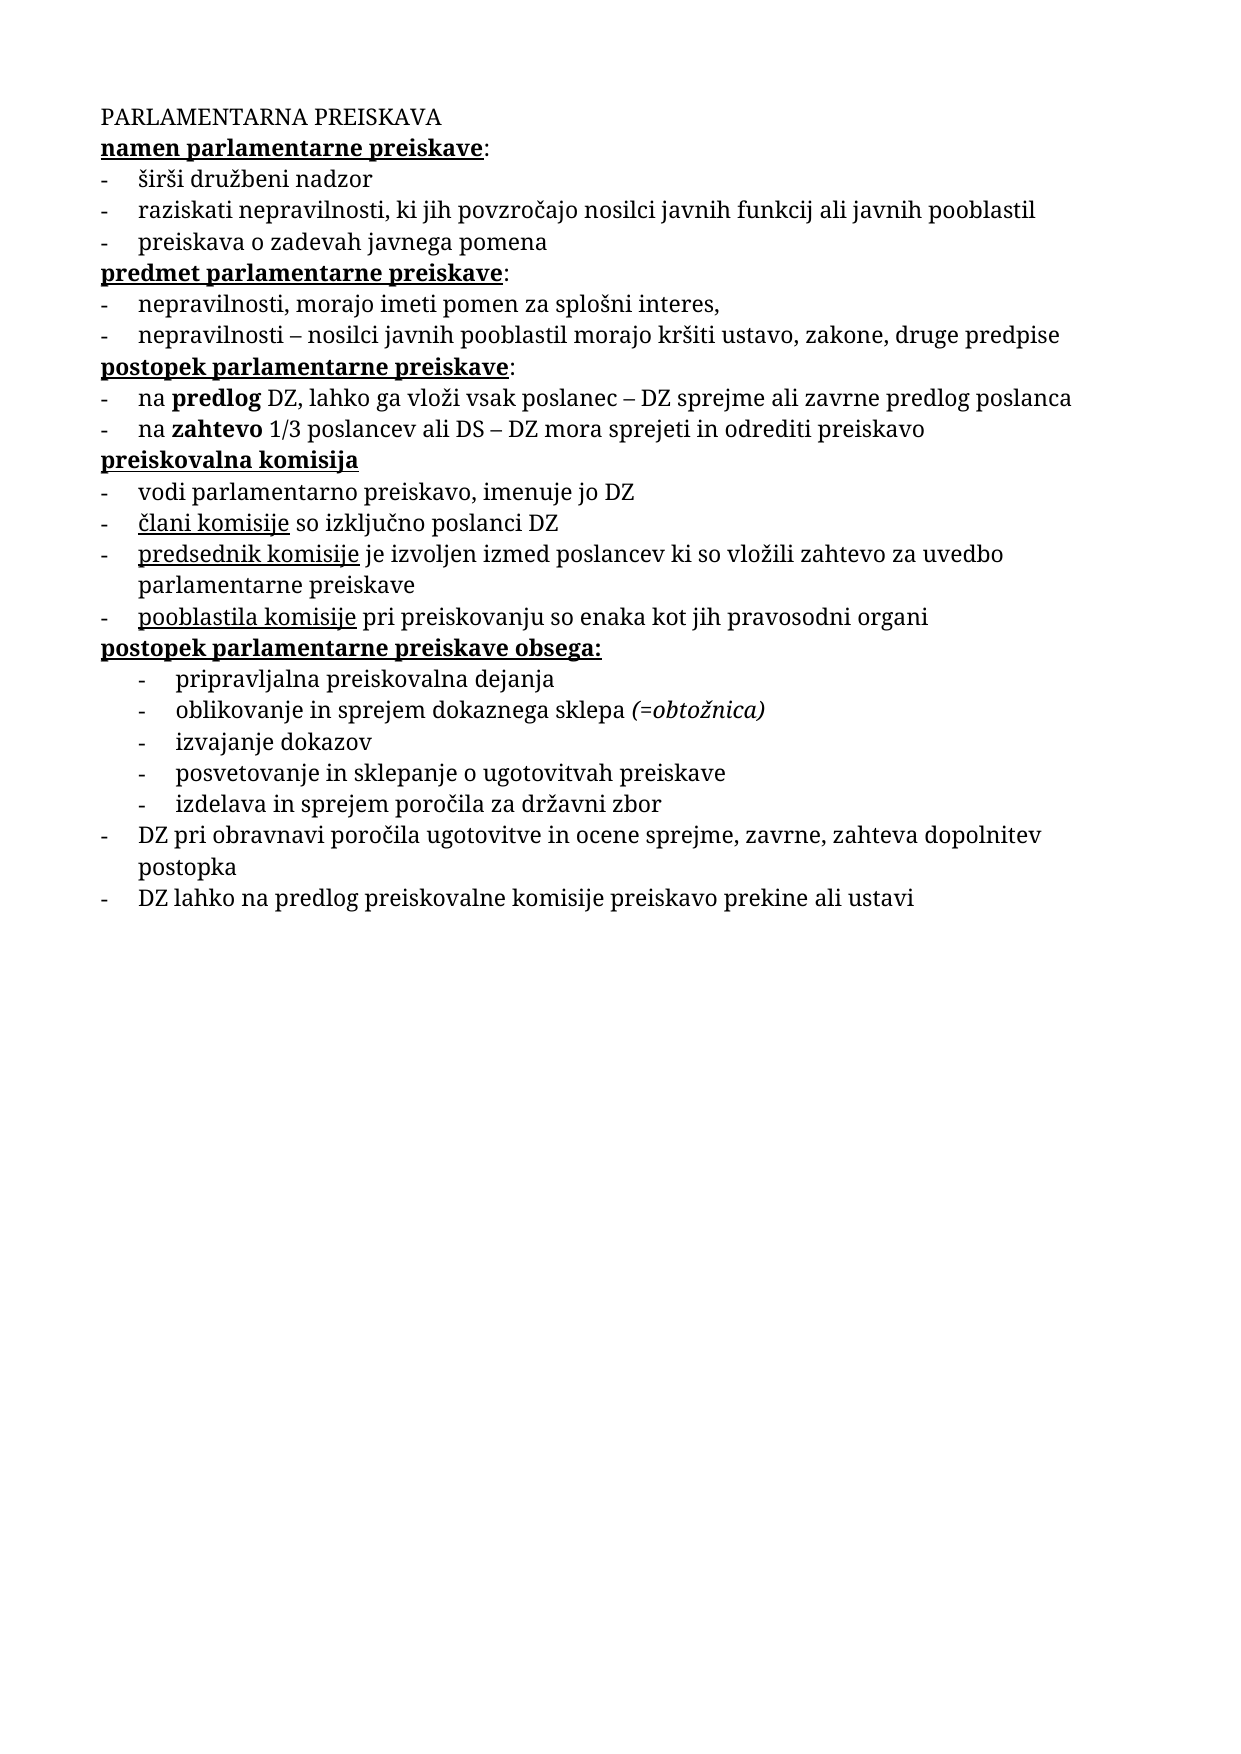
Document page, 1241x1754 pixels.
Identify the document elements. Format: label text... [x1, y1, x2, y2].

text predmet parlamentarne preiskave: [100, 257, 1140, 288]
list DZ lahko na predlog preiskovalne komisije preiskavo prekine ali ustavi [100, 882, 1140, 913]
list raziskati nepravilnosti, ki jih povzročajo nosilci javnih funkcij ali javnih pooblastil [100, 194, 1140, 225]
text PARLAMENTARNA PREISKAVA [100, 100, 1140, 132]
list pooblastila komisije pri preiskovanju so enaka kot jih pravosodni organi [100, 600, 1140, 632]
text preiskovalna komisija [100, 444, 1140, 475]
list posvetovanje in sklepanje o ugotovitvah preiskave [138, 757, 1140, 788]
list na zahtevo 1/3 poslancev ali DS – DZ mora sprejeti in odrediti preiskavo [100, 413, 1140, 444]
text postopek parlamentarne preiskave: [100, 350, 1140, 382]
text postopek parlamentarne preiskave obsega: [100, 632, 1140, 663]
list izdelava in sprejem poročila za državni zbor [138, 788, 1140, 819]
list oblikovanje in sprejem dokaznega sklepa (=obtožnica) [138, 694, 1140, 725]
list nepravilnosti – nosilci javnih pooblastil morajo kršiti ustavo, zakone, druge predpise [100, 319, 1140, 350]
list preiskava o zadevah javnega pomena [100, 225, 1140, 257]
list širši družbeni nadzor [100, 163, 1140, 194]
list vodi parlamentarno preiskavo, imenuje jo DZ [100, 475, 1140, 507]
text namen parlamentarne preiskave: [100, 132, 1140, 163]
list DZ pri obravnavi poročila ugotovitve in ocene sprejme, zavrne, zahteva dopolnitev postopka [100, 819, 1140, 882]
list člani komisije so izključno poslanci DZ [100, 507, 1140, 538]
list na predlog DZ, lahko ga vloži vsak poslanec – DZ sprejme ali zavrne predlog poslanca [100, 382, 1140, 413]
list predsednik komisije je izvoljen izmed poslancev ki so vložili zahtevo za uvedbo parlamentarne preiskave [100, 538, 1140, 600]
list izvajanje dokazov [138, 725, 1140, 757]
list pripravljalna preiskovalna dejanja [138, 663, 1140, 694]
list nepravilnosti, morajo imeti pomen za splošni interes, [100, 288, 1140, 319]
